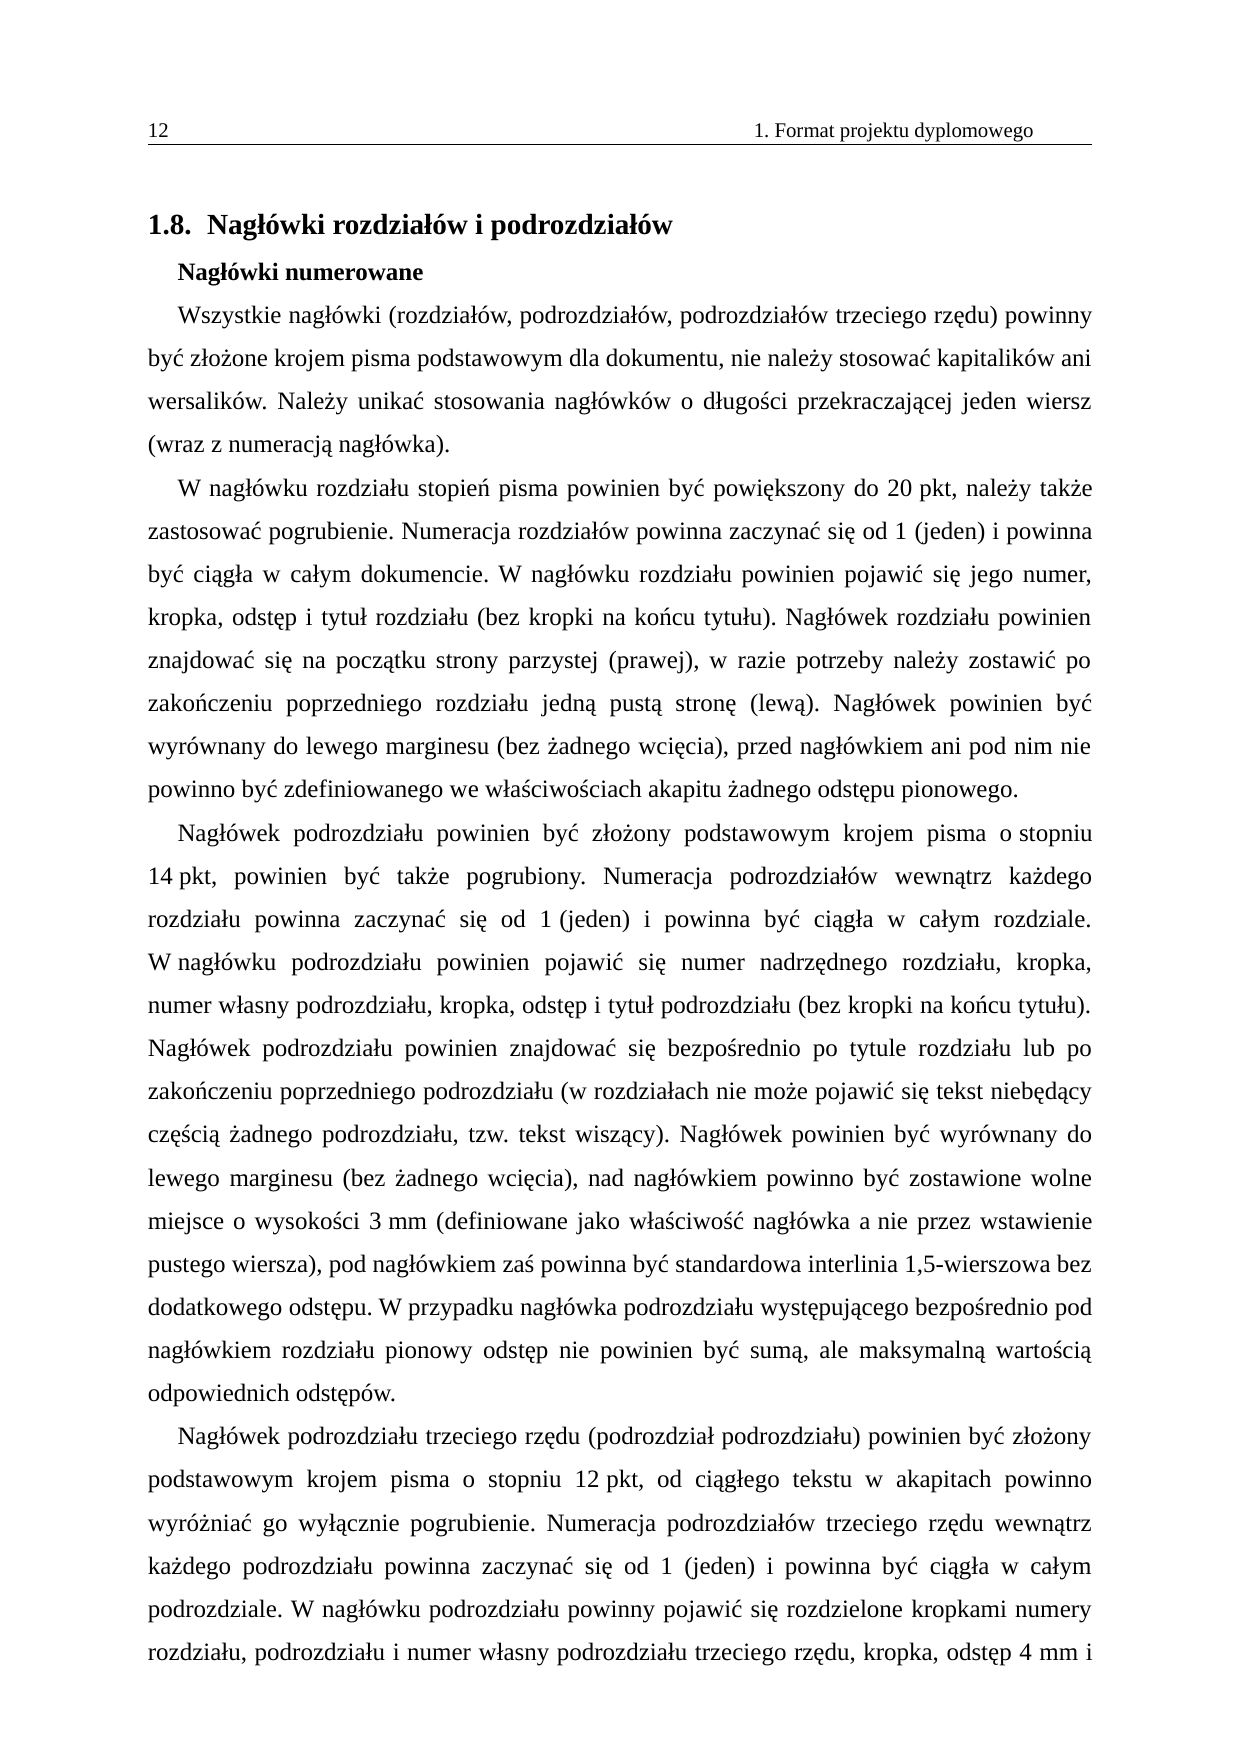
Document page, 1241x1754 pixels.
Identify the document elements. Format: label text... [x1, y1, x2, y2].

text Nagłówek podrozdziału trzeciego rzędu (podrozdział podrozdziału) powinien być złożony podstawowym krojem pisma o stopniu 12 pkt, od ciągłego tekstu w akapitach powinno wyróżniać go wyłącznie pogrubienie. Numeracja podrozdziałów trzeciego rzędu wewnątrz każdego podrozdziału powinna zaczynać się od 1 (jeden) i powinna być ciągła w całym podrozdziale. W nagłówku podrozdziału powinny pojawić się rozdzielone kropkami numery rozdziału, podrozdziału i numer własny podrozdziału trzeciego rzędu, kropka, odstęp 4 mm i [148, 1421, 1092, 1666]
text Nagłówek podrozdziału powinien być złożony podstawowym krojem pisma o stopniu 14 pkt, powinien być także pogrubiony. Numeracja podrozdziałów wewnątrz każdego rozdziału powinna zaczynać się od 1 (jeden) i powinna być ciągła w całym rozdziale. W nagłówku podrozdziału powinien pojawić się numer nadrzędnego rozdziału, kropka, numer własny podrozdziału, kropka, odstęp i tytuł podrozdziału (bez kropki na końcu tytułu). Nagłówek podrozdziału powinien znajdować się bezpośrednio po tytule rozdziału lub po zakończeniu poprzedniego podrozdziału (w rozdziałach nie może pojawić się tekst niebędący częścią żadnego podrozdziału, tzw. tekst wiszący). Nagłówek powinien być wyrównany do lewego marginesu (bez żadnego wcięcia), nad nagłówkiem powinno być zostawione wolne miejsce o wysokości 3 mm (definiowane jako właściwość nagłówka a nie przez wstawienie pustego wiersza), pod nagłówkiem zaś powinna być standardowa interlinia 1,5-wierszowa bez dodatkowego odstępu. W przypadku nagłówka podrozdziału występującego bezpośrednio pod nagłówkiem rozdziału pionowy odstęp nie powinien być sumą, ale maksymalną wartością odpowiednich odstępów. [148, 818, 1092, 1407]
text W nagłówku rozdziału stopień pisma powinien być powiększony do 20 pkt, należy także zastosować pogrubienie. Numeracja rozdziałów powinna zaczynać się od 1 (jeden) i powinna być ciągła w całym dokumencie. W nagłówku rozdziału powinien pojawić się jego numer, kropka, odstęp i tytuł rozdziału (bez kropki na końcu tytułu). Nagłówek rozdziału powinien znajdować się na początku strony parzystej (prawej), w razie potrzeby należy zostawić po zakończeniu poprzedniego rozdziału jedną pustą stronę (lewą). Nagłówek powinien być wyrównany do lewego marginesu (bez żadnego wcięcia), przed nagłówkiem ani pod nim nie powinno być zdefiniowanego we właściwościach akapitu żadnego odstępu pionowego. [148, 473, 1092, 803]
text Nagłówki numerowane [148, 257, 1092, 286]
text Wszystkie nagłówki (rozdziałów, podrozdziałów, podrozdziałów trzeciego rzędu) powinny być złożone krojem pisma podstawowym dla dokumentu, nie należy stosować kapitalików ani wersalików. Należy unikać stosowania nagłówków o długości przekraczającej jeden wiersz (wraz z numeracją nagłówka). [148, 300, 1092, 458]
subtitle Nagłówki rozdziałów i podrozdziałów [148, 207, 1092, 240]
